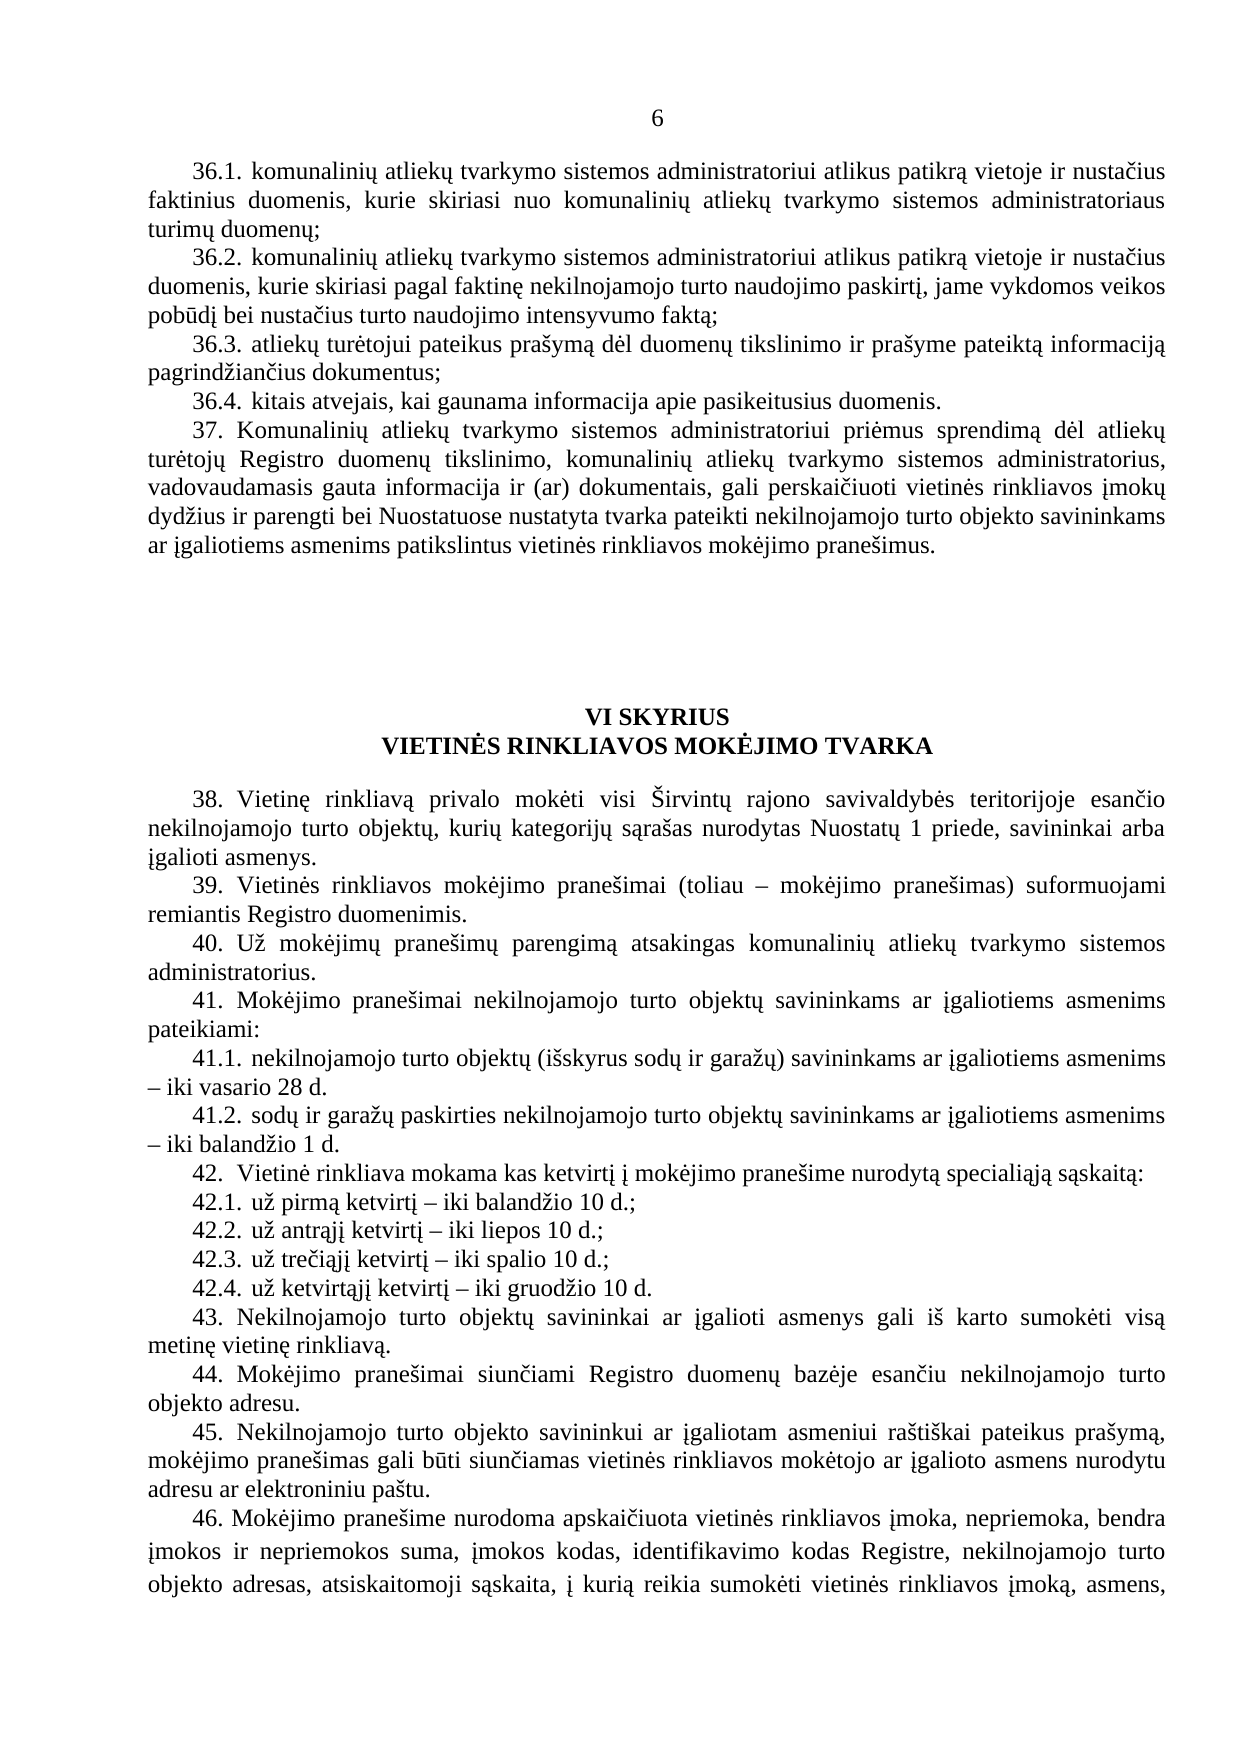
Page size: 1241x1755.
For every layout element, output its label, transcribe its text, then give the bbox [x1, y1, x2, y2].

text 41.1. nekilnojamojo turto objektų (išskyrus sodų ir garažų) savininkams ar įgaliotiems asmenims – iki vasario 28 d. [148, 1043, 1167, 1100]
text 37. Komunalinių atliekų tvarkymo sistemos administratoriui priėmus sprendimą dėl atliekų turėtojų Registro duomenų tikslinimo, komunalinių atliekų tvarkymo sistemos administratorius, vadovaudamasis gauta informacija ir (ar) dokumentais, gali perskaičiuoti vietinės rinkliavos įmokų dydžius ir parengti bei Nuostatuose nustatyta tvarka pateikti nekilnojamojo turto objekto savininkams ar įgaliotiems asmenims patikslintus vietinės rinkliavos mokėjimo pranešimus. [148, 415, 1167, 559]
text 41.2. sodų ir garažų paskirties nekilnojamojo turto objektų savininkams ar įgaliotiems asmenims – iki balandžio 1 d. [148, 1100, 1167, 1158]
text 42.2. už antrąjį ketvirtį – iki liepos 10 d.; [148, 1215, 1167, 1244]
text 42.4. už ketvirtąjį ketvirtį – iki gruodžio 10 d. [148, 1273, 1167, 1302]
text 36.4. kitais atvejais, kai gaunama informacija apie pasikeitusius duomenis. [148, 386, 1167, 415]
text 38. Vietinę rinkliavą privalo mokėti visi Širvintų rajono savivaldybės teritorijoje esančio nekilnojamojo turto objektų, kurių kategorijų sąrašas nurodytas Nuostatų 1 priede, savininkai arba įgalioti asmenys. [148, 784, 1167, 870]
text 40. Už mokėjimų pranešimų parengimą atsakingas komunalinių atliekų tvarkymo sistemos administratorius. [148, 928, 1167, 985]
text 36.2. komunalinių atliekų tvarkymo sistemos administratoriui atlikus patikrą vietoje ir nustačius duomenis, kurie skiriasi pagal faktinę nekilnojamojo turto naudojimo paskirtį, jame vykdomos veikos pobūdį bei nustačius turto naudojimo intensyvumo faktą; [148, 242, 1167, 329]
text 42. Vietinė rinkliava mokama kas ketvirtį į mokėjimo pranešime nurodytą specialiąją sąskaitą: [148, 1158, 1167, 1187]
text 36.3. atliekų turėtojui pateikus prašymą dėl duomenų tikslinimo ir prašyme pateiktą informaciją pagrindžiančius dokumentus; [148, 329, 1167, 386]
text VI SKYRIUS [148, 702, 1167, 731]
text 46. Mokėjimo pranešime nurodoma apskaičiuota vietinės rinkliavos įmoka, nepriemoka, bendra įmokos ir nepriemokos suma, įmokos kodas, identifikavimo kodas Registre, nekilnojamojo turto objekto adresas, atsiskaitomoji sąskaita, į kurią reikia sumokėti vietinės rinkliavos įmoką, asmens, [148, 1503, 1167, 1598]
text 43. Nekilnojamojo turto objektų savininkai ar įgalioti asmenys gali iš karto sumokėti visą metinę vietinę rinkliavą. [148, 1302, 1167, 1359]
text VIETINĖS RINKLIAVOS MOKĖJIMO TVARKA [148, 731, 1167, 760]
text 39. Vietinės rinkliavos mokėjimo pranešimai (toliau – mokėjimo pranešimas) suformuojami remiantis Registro duomenimis. [148, 870, 1167, 928]
text 42.1. už pirmą ketvirtį – iki balandžio 10 d.; [148, 1187, 1167, 1215]
text 42.3. už trečiąjį ketvirtį – iki spalio 10 d.; [148, 1244, 1167, 1273]
text 45. Nekilnojamojo turto objekto savininkui ar įgaliotam asmeniui raštiškai pateikus prašymą, mokėjimo pranešimas gali būti siunčiamas vietinės rinkliavos mokėtojo ar įgalioto asmens nurodytu adresu ar elektroniniu paštu. [148, 1417, 1167, 1503]
text 41. Mokėjimo pranešimai nekilnojamojo turto objektų savininkams ar įgaliotiems asmenims pateikiami: [148, 985, 1167, 1043]
text 36.1. komunalinių atliekų tvarkymo sistemos administratoriui atlikus patikrą vietoje ir nustačius faktinius duomenis, kurie skiriasi nuo komunalinių atliekų tvarkymo sistemos administratoriaus turimų duomenų; [148, 156, 1167, 242]
text 44. Mokėjimo pranešimai siunčiami Registro duomenų bazėje esančiu nekilnojamojo turto objekto adresu. [148, 1359, 1167, 1417]
